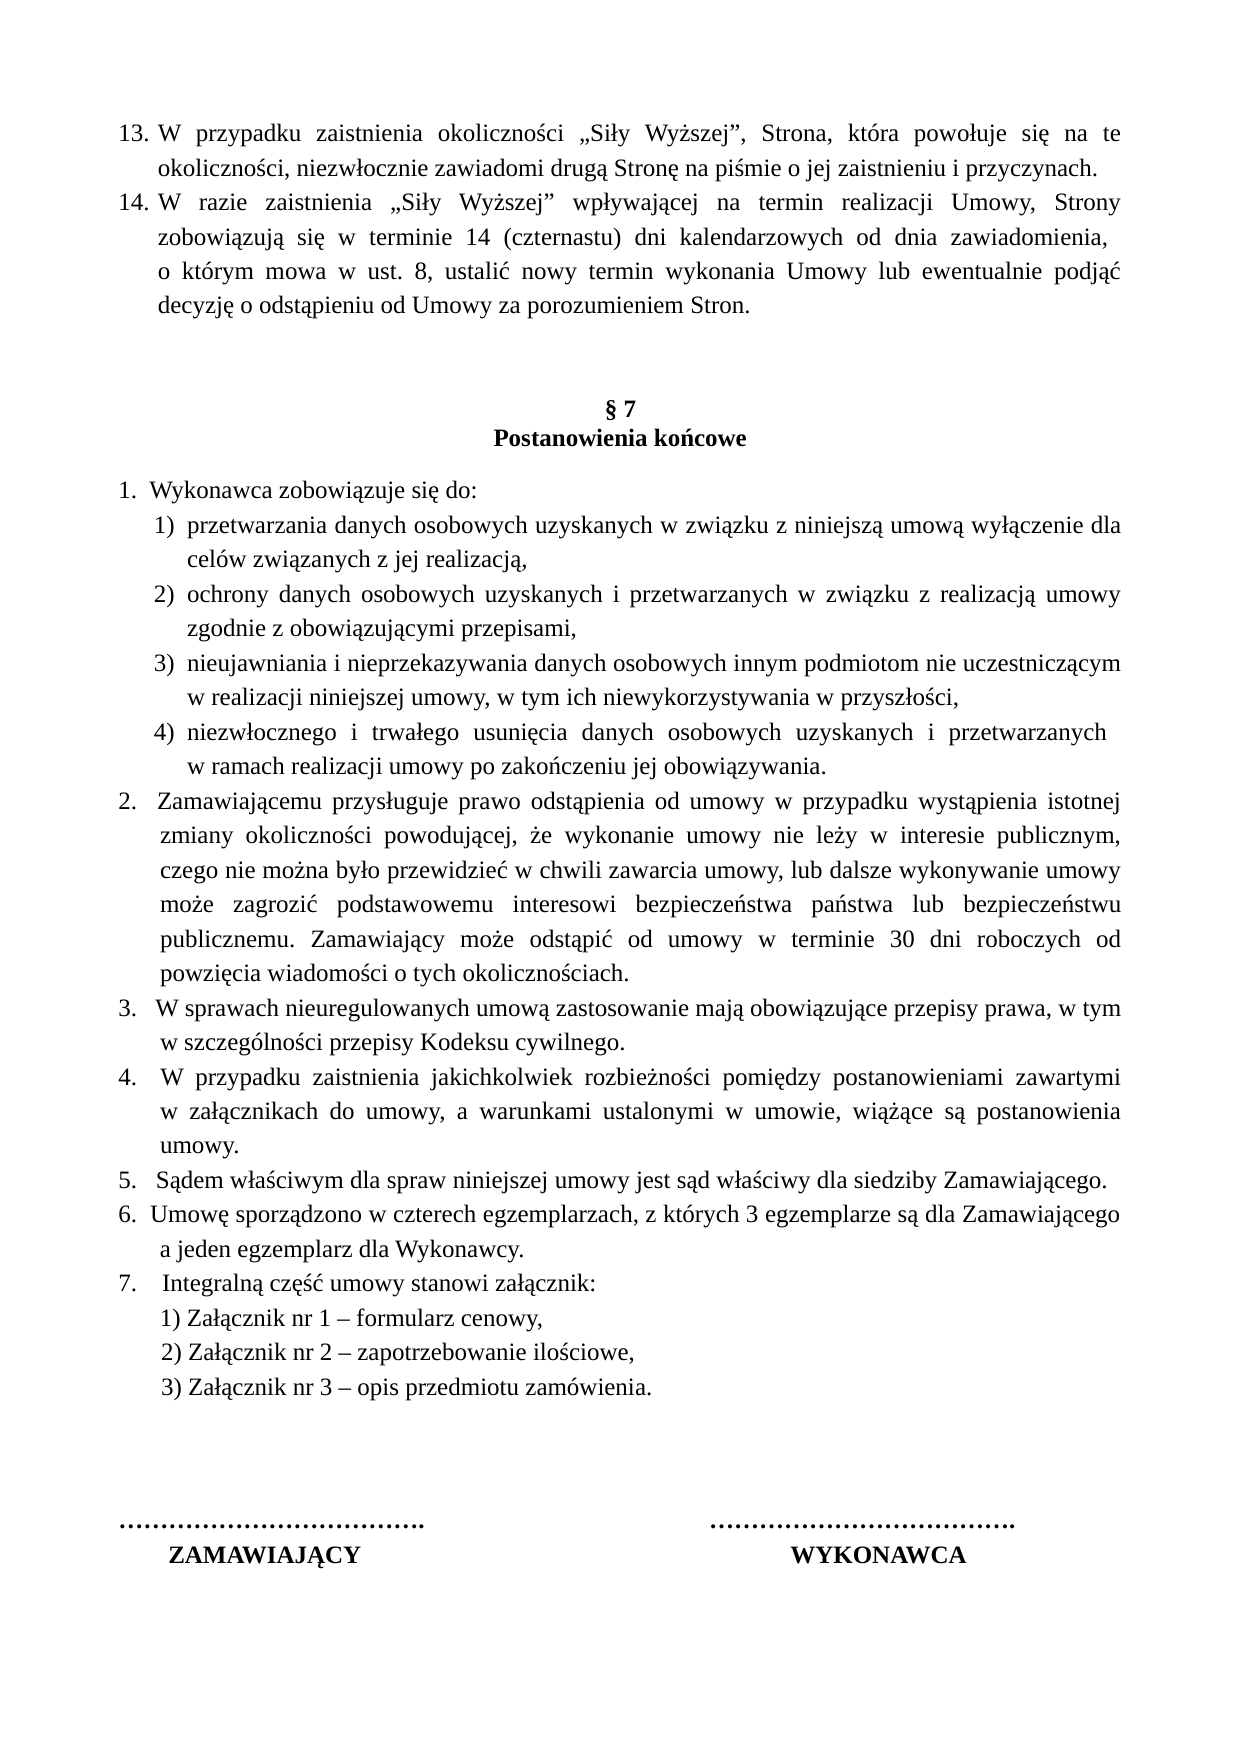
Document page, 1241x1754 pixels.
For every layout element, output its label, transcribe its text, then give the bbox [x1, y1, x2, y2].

text § 7 [118, 394, 1122, 423]
list niezwłocznego i trwałego usunięcia danych osobowych uzyskanych i przetwarzanych w ramach realizacji umowy po zakończeniu jej obowiązywania. [153, 717, 1122, 780]
text 5. Sądem właściwym dla spraw niniejszej umowy jest sąd właściwy dla siedziby Zamawiającego. [118, 1165, 1122, 1194]
list przetwarzania danych osobowych uzyskanych w związku z niniejszą umową wyłączenie dla celów związanych z jej realizacją, [153, 510, 1122, 573]
list nieujawniania i nieprzekazywania danych osobowych innym podmiotom nie uczestniczącym w realizacji niniejszej umowy, w tym ich niewykorzystywania w przyszłości, [153, 648, 1122, 711]
list Wykonawca zobowiązuje się do: [118, 476, 1122, 504]
text 7. Integralną część umowy stanowi załącznik: [118, 1268, 1122, 1297]
text 4. W przypadku zaistnienia jakichkolwiek rozbieżności pomiędzy postanowieniami zawartymi w załącznikach do umowy, a warunkami ustalonymi w umowie, wiążące są postanowienia umowy. [118, 1062, 1122, 1159]
list W przypadku zaistnienia okoliczności „Siły Wyższej”, Strona, która powołuje się na te okoliczności, niezwłocznie zawiadomi drugą Stronę na piśmie o jej zaistnieniu i przyczynach. [118, 118, 1122, 181]
list W razie zaistnienia „Siły Wyższej” wpływającej na termin realizacji Umowy, Strony zobowiązują się w terminie 14 (czternastu) dni kalendarzowych od dnia zawiadomienia, o którym mowa w ust. 8, ustalić nowy termin wykonania Umowy lub ewentualnie podjąć decyzję o odstąpieniu od Umowy za porozumieniem Stron. [118, 187, 1122, 319]
text ………………………………. ………………………………. [118, 1505, 1122, 1534]
text 1) Załącznik nr 1 – formularz cenowy, [118, 1303, 1122, 1332]
text 3. W sprawach nieuregulowanych umową zastosowanie mają obowiązujące przepisy prawa, w tym w szczególności przepisy Kodeksu cywilnego. [118, 993, 1122, 1056]
text ZAMAWIAJĄCY WYKONAWCA [118, 1540, 1122, 1600]
text 2. Zamawiającemu przysługuje prawo odstąpienia od umowy w przypadku wystąpienia istotnej zmiany okoliczności powodującej, że wykonanie umowy nie leży w interesie publicznym, czego nie można było przewidzieć w chwili zawarcia umowy, lub dalsze wykonywanie umowy może zagrozić podstawowemu interesowi bezpieczeństwa państwa lub bezpieczeństwu publicznemu. Zamawiający może odstąpić od umowy w terminie 30 dni roboczych od powzięcia wiadomości o tych okolicznościach. [118, 786, 1122, 987]
list ochrony danych osobowych uzyskanych i przetwarzanych w związku z realizacją umowy zgodnie z obowiązującymi przepisami, [153, 579, 1122, 642]
text 2) Załącznik nr 2 – zapotrzebowanie ilościowe, [118, 1337, 1122, 1366]
text 3) Załącznik nr 3 – opis przedmiotu zamówienia. [118, 1372, 1122, 1401]
text Postanowienia końcowe [118, 423, 1122, 451]
text 6. Umowę sporządzono w czterech egzemplarzach, z których 3 egzemplarze są dla Zamawiającego a jeden egzemplarz dla Wykonawcy. [118, 1199, 1122, 1263]
